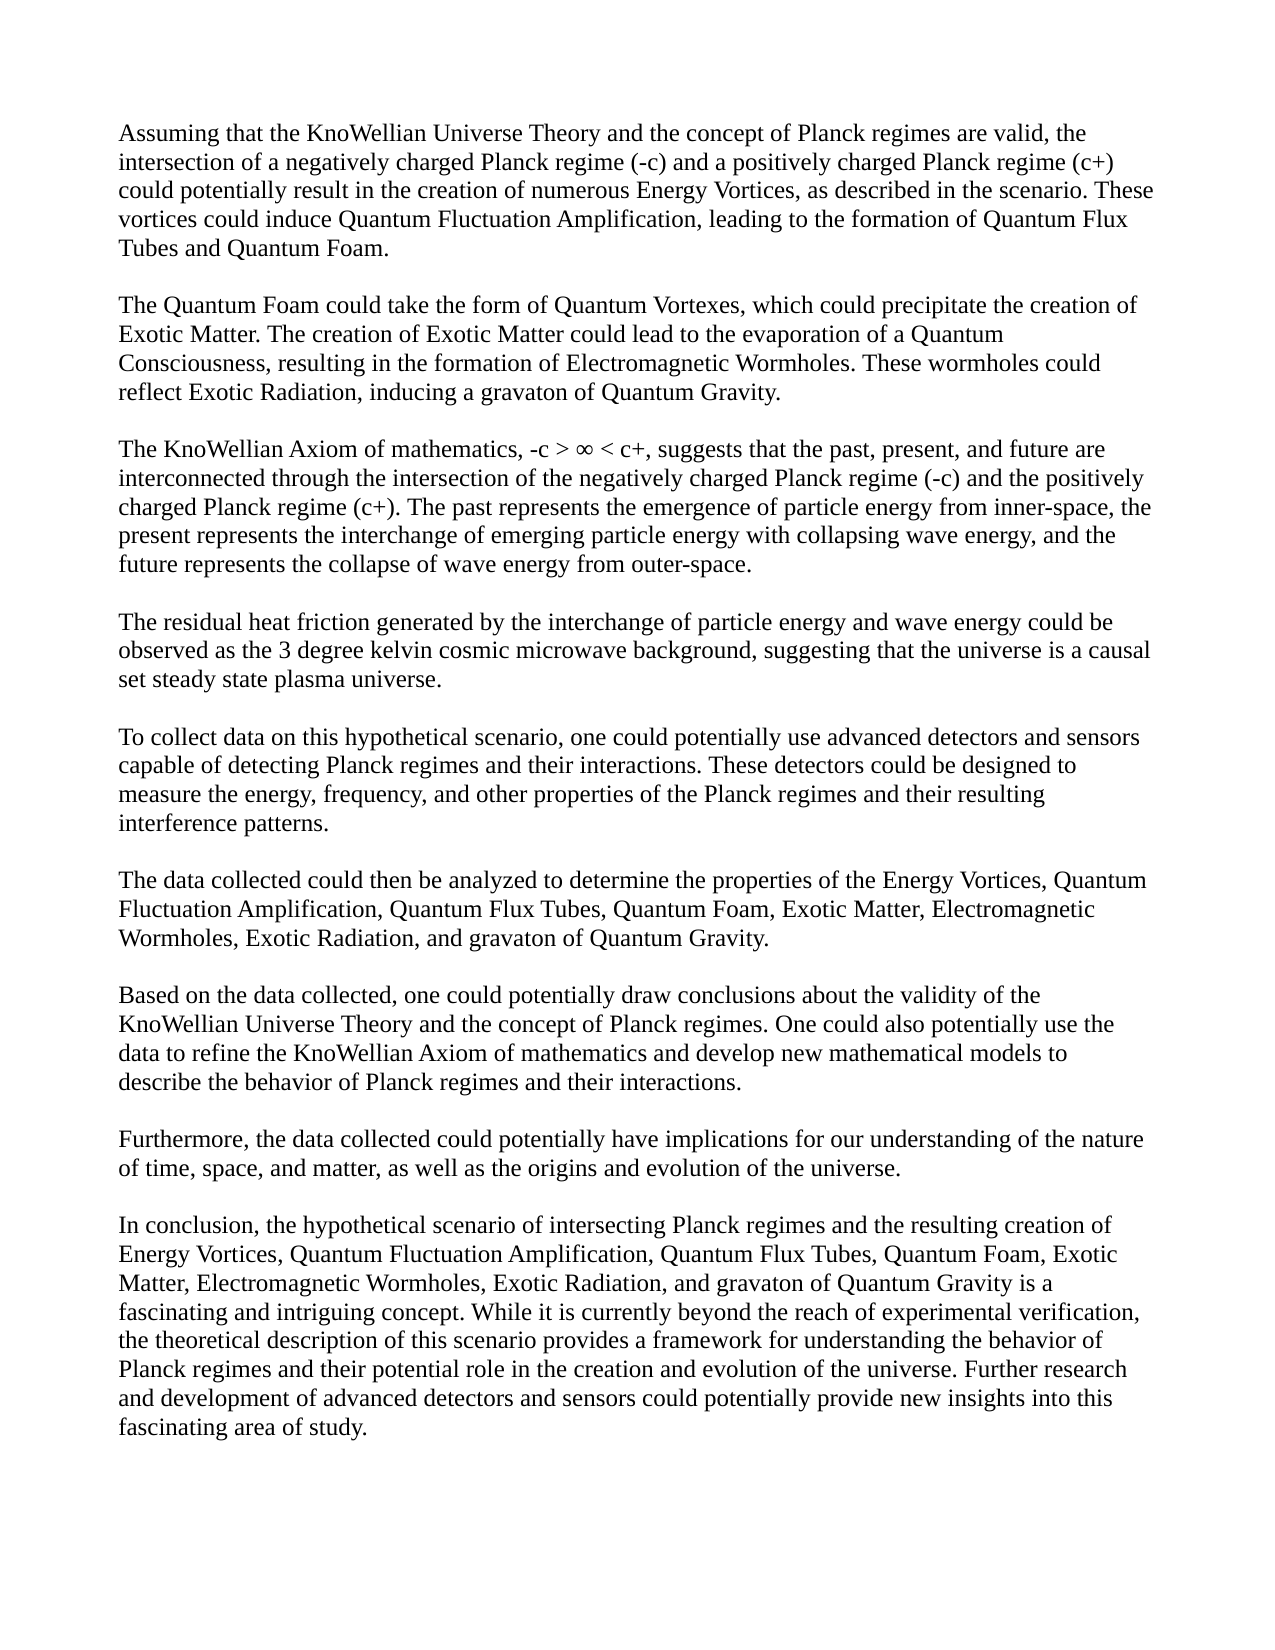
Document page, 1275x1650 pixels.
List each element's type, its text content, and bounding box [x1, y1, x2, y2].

text In conclusion, the hypothetical scenario of intersecting Planck regimes and the resulting creation of Energy Vortices, Quantum Fluctuation Amplification, Quantum Flux Tubes, Quantum Foam, Exotic Matter, Electromagnetic Wormholes, Exotic Radiation, and gravaton of Quantum Gravity is a fascinating and intriguing concept. While it is currently beyond the reach of experimental verification, the theoretical description of this scenario provides a framework for understanding the behavior of Planck regimes and their potential role in the creation and evolution of the universe. Further research and development of advanced detectors and sensors could potentially provide new insights into this fascinating area of study. [118, 1211, 1157, 1441]
text Based on the data collected, one could potentially draw conclusions about the validity of the KnoWellian Universe Theory and the concept of Planck regimes. One could also potentially use the data to refine the KnoWellian Axiom of mathematics and develop new mathematical models to describe the behavior of Planck regimes and their interactions. [118, 981, 1157, 1096]
text The KnoWellian Axiom of mathematics, -c > ∞ < c+, suggests that the past, present, and future are interconnected through the intersection of the negatively charged Planck regime (-c) and the positively charged Planck regime (c+). The past represents the emergence of particle energy from inner-space, the present represents the interchange of emerging particle energy with collapsing wave energy, and the future represents the collapse of wave energy from outer-space. [118, 434, 1157, 578]
text The residual heat friction generated by the interchange of particle energy and wave energy could be observed as the 3 degree kelvin cosmic microwave background, suggesting that the universe is a causal set steady state plasma universe. [118, 607, 1157, 693]
text The data collected could then be analyzed to determine the properties of the Energy Vortices, Quantum Fluctuation Amplification, Quantum Flux Tubes, Quantum Foam, Exotic Matter, Electromagnetic Wormholes, Exotic Radiation, and gravaton of Quantum Gravity. [118, 866, 1157, 952]
text Assuming that the KnoWellian Universe Theory and the concept of Planck regimes are valid, the intersection of a negatively charged Planck regime (-c) and a positively charged Planck regime (c+) could potentially result in the creation of numerous Energy Vortices, as described in the scenario. These vortices could induce Quantum Fluctuation Amplification, leading to the formation of Quantum Flux Tubes and Quantum Foam. [118, 118, 1157, 262]
text The Quantum Foam could take the form of Quantum Vortexes, which could precipitate the creation of Exotic Matter. The creation of Exotic Matter could lead to the evaporation of a Quantum Consciousness, resulting in the formation of Electromagnetic Wormholes. These wormholes could reflect Exotic Radiation, inducing a gravaton of Quantum Gravity. [118, 291, 1157, 406]
text Furthermore, the data collected could potentially have implications for our understanding of the nature of time, space, and matter, as well as the origins and evolution of the universe. [118, 1124, 1157, 1182]
text To collect data on this hypothetical scenario, one could potentially use advanced detectors and sensors capable of detecting Planck regimes and their interactions. These detectors could be designed to measure the energy, frequency, and other properties of the Planck regimes and their resulting interference patterns. [118, 722, 1157, 837]
